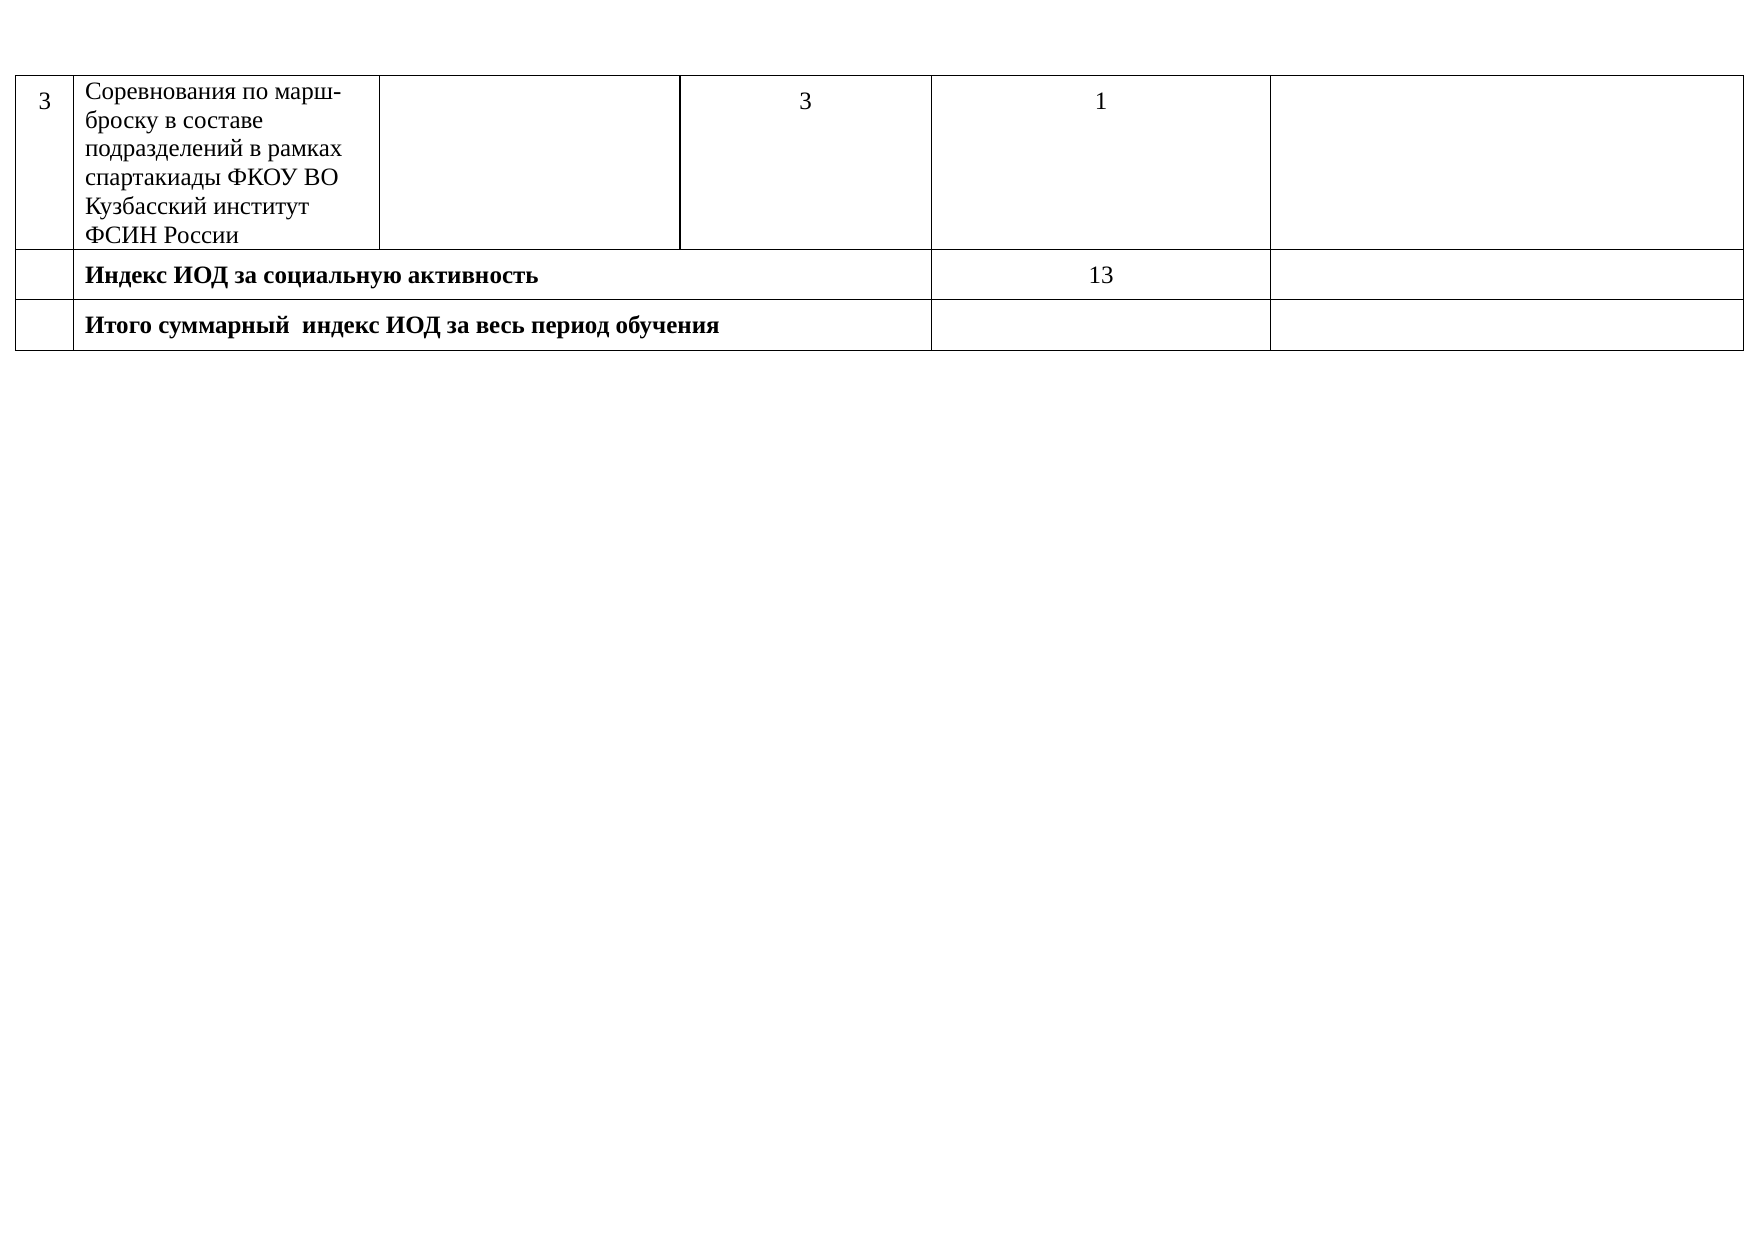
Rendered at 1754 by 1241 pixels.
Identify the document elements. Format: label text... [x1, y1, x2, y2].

table_cell [16, 300, 73, 350]
table_cell [1271, 300, 1743, 350]
table_cell [1271, 250, 1743, 299]
table_cell [1271, 76, 1743, 248]
table_cell 3 [16, 76, 73, 248]
table_cell Соревнования по марш-броску в составе подразделений в рамках спартакиады ФКОУ ВО Кузбасский институт ФСИН России [74, 76, 379, 248]
table_cell [932, 300, 1270, 350]
table_cell 13 [932, 250, 1270, 299]
table_cell Итого суммарный индекс ИОД за весь период обучения [74, 300, 931, 350]
table_cell 1 [932, 76, 1270, 248]
table_cell Индекс ИОД за социальную активность [74, 250, 931, 299]
table_cell [16, 250, 73, 299]
table_cell [380, 76, 679, 248]
table_cell 3 [681, 76, 931, 248]
